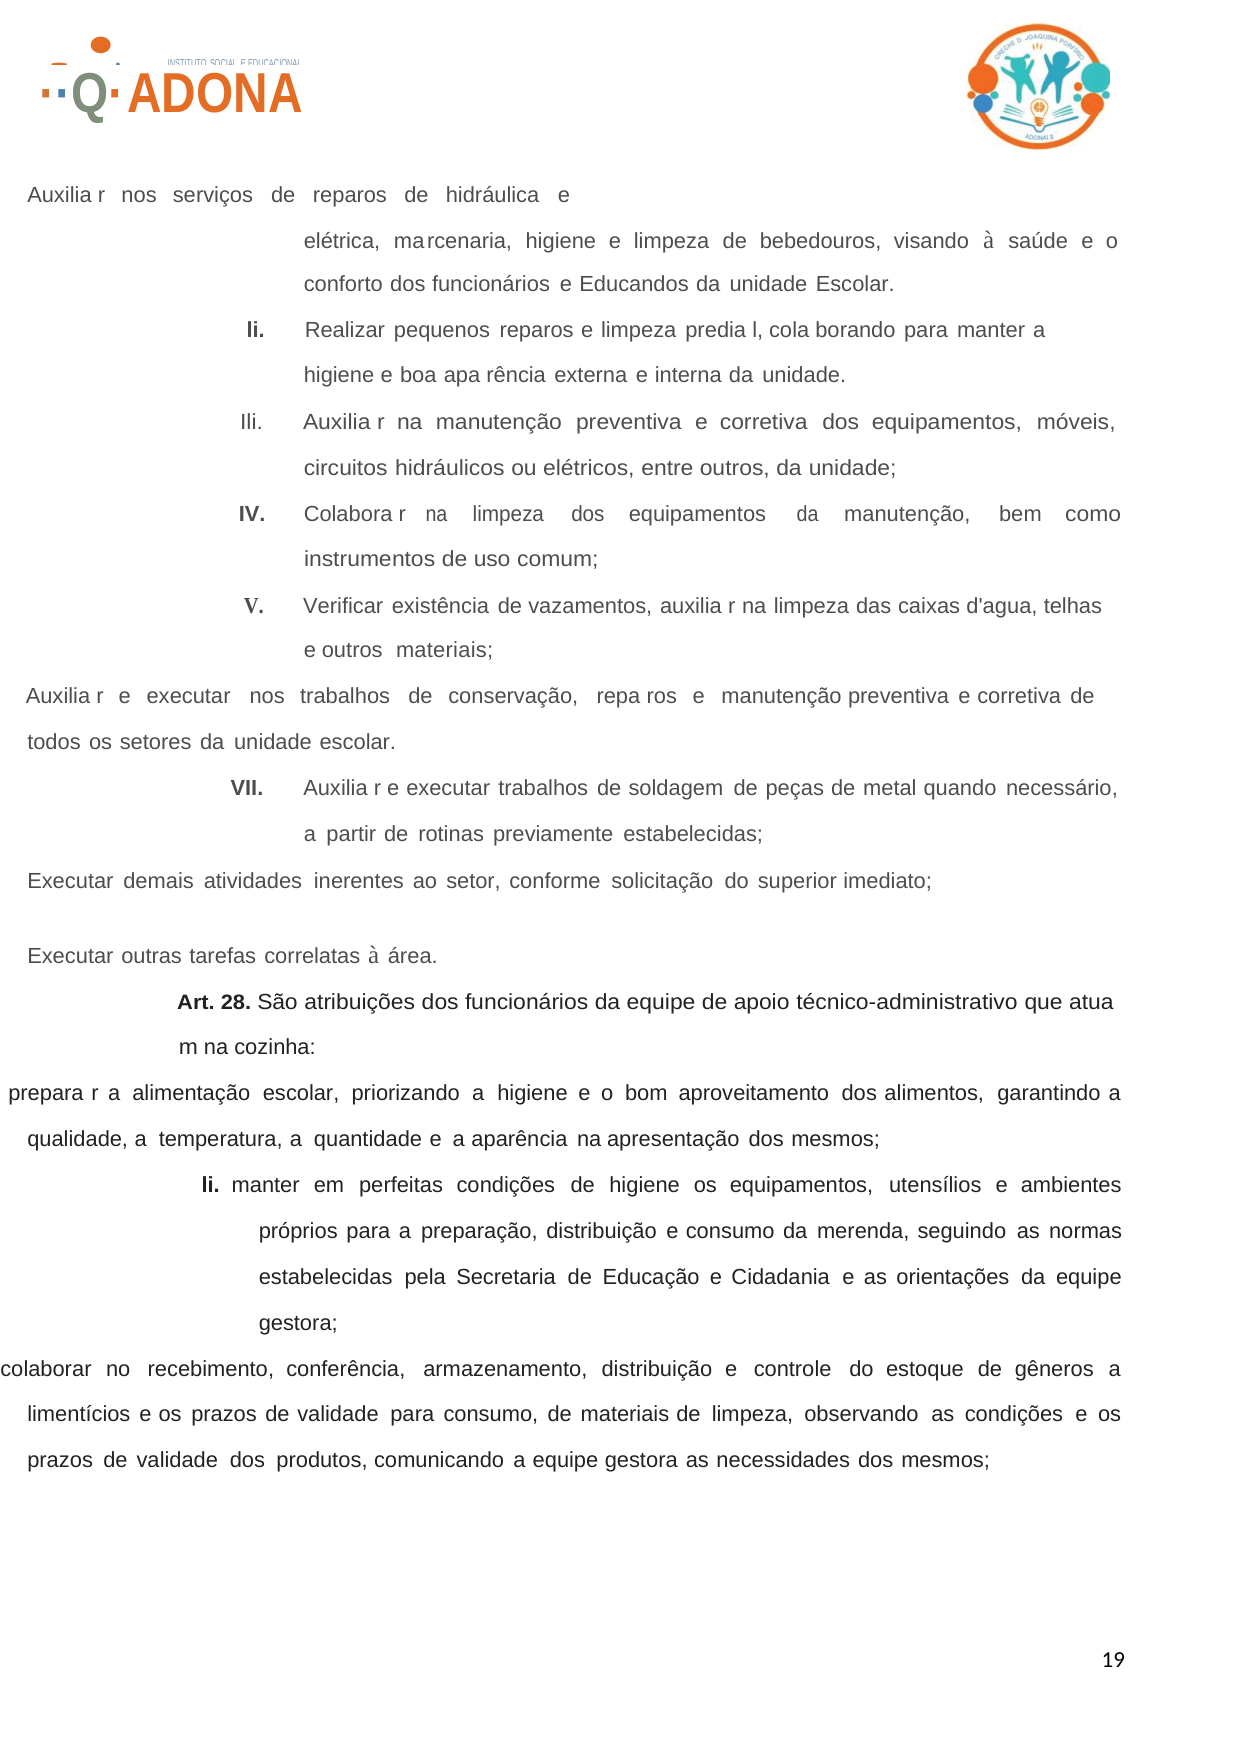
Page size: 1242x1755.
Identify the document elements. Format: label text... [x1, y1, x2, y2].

list Auxilia r nos serviços de reparos de hidráulica e [0, 182, 1139, 207]
text V. Verificar existência de vazamentos, auxilia r na limpeza das caixas d'agua, telhas e outros materiais; [243, 592, 1120, 663]
text li. manter em perfeitas condições de higiene os equipamentos, utensílios e ambientes próprios para a preparação, distribuição e consumo da merenda, seguindo as normas estabelecidas pela Secretaria de Educação e Cidadania e as orientações da equipe gestora; [201, 1172, 1122, 1334]
list Auxilia r e executar trabalhos de soldagem de peças de metal quando necessário, a partir de rotinas previamente estabelecidas; [230, 775, 1120, 847]
text IV. Colabora r na limpeza dos equipamentos da manutenção, bem como instrumentos de uso comum; [238, 501, 1122, 572]
list Executar outras tarefas correlatas à área. [0, 940, 1139, 969]
text Ili. Auxilia r na manutenção preventiva e corretiva dos equipamentos, móveis, circuitos hidráulicos ou elétricos, entre outros, da unidade; [240, 409, 1120, 480]
text Art. 28. São atribuições dos funcionários da equipe de apoio técnico-administrativo que atua m na cozinha: [177, 989, 1121, 1059]
list Auxilia r e executar nos trabalhos de conservação, repa ros e manutenção preventiva e corretiva de todos os setores da unidade escolar. [0, 683, 1120, 754]
text li. Realizar pequenos reparos e limpeza predia l, cola borando para manter a higiene e boa apa rência externa e interna da unidade. [246, 317, 1121, 388]
list Executar demais atividades inerentes ao setor, conforme solicitação do superior imediato; [0, 868, 1120, 893]
text Ili. colaborar no recebimento, conferência, armazenamento, distribuição e controle do estoque de gêneros a limentícios e os prazos de validade para consumo, de materiais de limpeza, observando as condições e os prazos de validade dos produtos, comunicando a equipe gestora as necessidades dos mesmos; [0, 1355, 1122, 1472]
text 1. prepara r a alimentação escolar, priorizando a higiene e o bom aproveitamento dos alimentos, garantindo a qualidade, a temperatura, a quantidade e a aparência na apresentação dos mesmos; [0, 1080, 1122, 1151]
text elétrica, marcenaria, higiene e limpeza de bebedouros, visando à saúde e o conforto dos funcionários e Educandos da unidade Escolar. [303, 225, 1121, 296]
